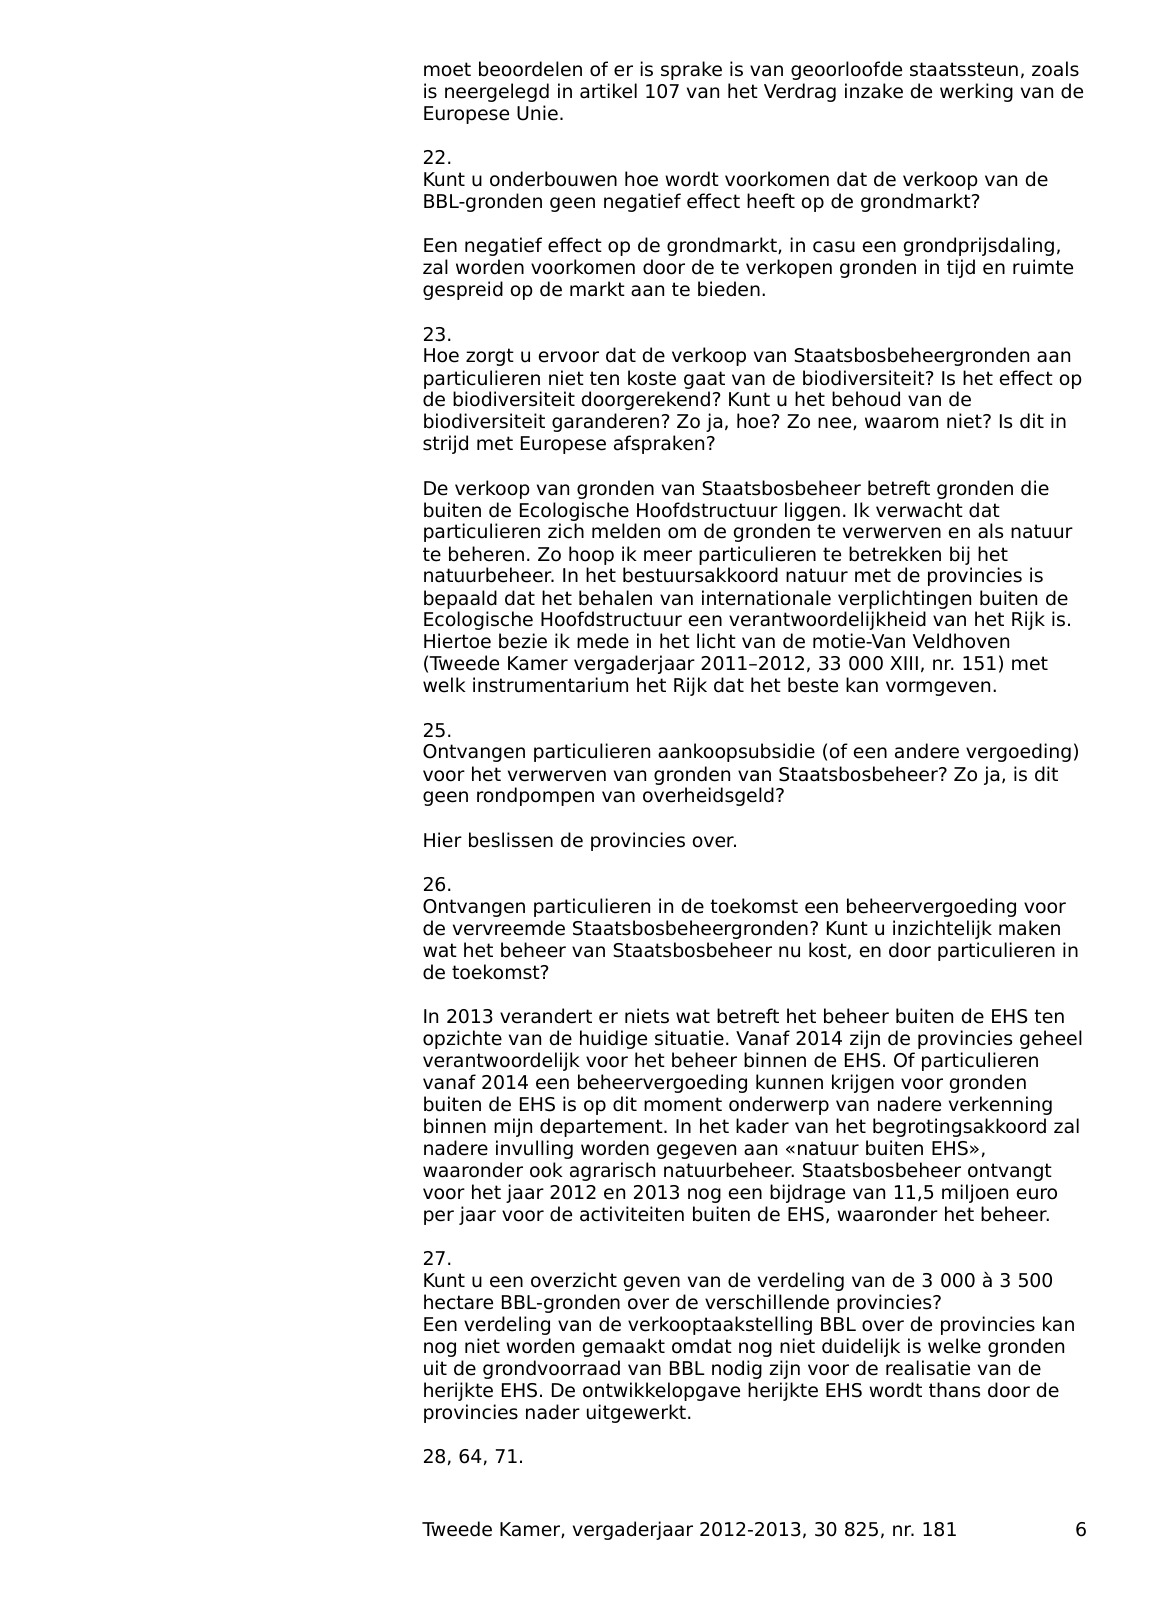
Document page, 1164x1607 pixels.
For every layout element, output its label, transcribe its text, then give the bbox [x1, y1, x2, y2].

text Kunt u onderbouwen hoe wordt voorkomen dat de verkoop van de BBL-gronden geen negatief effect heeft op de grondmarkt? [422, 169, 1087, 213]
text 23. [422, 323, 1087, 345]
text 26. [422, 874, 1087, 896]
text Ontvangen particulieren in de toekomst een beheervergoeding voor de vervreemde Staatsbosbeheergronden? Kunt u inzichtelijk maken wat het beheer van Staatsbosbeheer nu kost, en door particulieren in de toekomst? [422, 896, 1087, 984]
text In 2013 verandert er niets wat betreft het beheer buiten de EHS ten opzichte van de huidige situatie. Vanaf 2014 zijn de provincies geheel verantwoordelijk voor het beheer binnen de EHS. Of particulieren vanaf 2014 een beheervergoeding kunnen krijgen voor gronden buiten de EHS is op dit moment onderwerp van nadere verkenning binnen mijn departement. In het kader van het begrotingsakkoord zal nadere invulling worden gegeven aan «natuur buiten EHS», waaronder ook agrarisch natuurbeheer. Staatsbosbeheer ontvangt voor het jaar 2012 en 2013 nog een bijdrage van 11,5 miljoen euro per jaar voor de activiteiten buiten de EHS, waaronder het beheer. [422, 1006, 1087, 1226]
text Hier beslissen de provincies over. [422, 829, 1087, 852]
text Hoe zorgt u ervoor dat de verkoop van Staatsbosbeheergronden aan particulieren niet ten koste gaat van de biodiversiteit? Is het effect op de biodiversiteit doorgerekend? Kunt u het behoud van de biodiversiteit garanderen? Zo ja, hoe? Zo nee, waarom niet? Is dit in strijd met Europese afspraken? [422, 345, 1087, 455]
text Kunt u een overzicht geven van de verdeling van de 3 000 à 3 500 hectare BBL-gronden over de verschillende provincies? [422, 1270, 1087, 1314]
text 25. [422, 719, 1087, 741]
text De verkoop van gronden van Staatsbosbeheer betreft gronden die buiten de Ecologische Hoofdstructuur liggen. Ik verwacht dat particulieren zich melden om de gronden te verwerven en als natuur te beheren. Zo hoop ik meer particulieren te betrekken bij het natuurbeheer. In het bestuursakkoord natuur met de provincies is bepaald dat het behalen van internationale verplichtingen buiten de Ecologische Hoofdstructuur een verantwoordelijkheid van het Rijk is. Hiertoe bezie ik mede in het licht van de motie-Van Veldhoven (Tweede Kamer vergaderjaar 2011–2012, 33 000 XIII, nr. 151) met welk instrumentarium het Rijk dat het beste kan vormgeven. [422, 477, 1087, 697]
text moet beoordelen of er is sprake is van geoorloofde staatssteun, zoals is neergelegd in artikel 107 van het Verdrag inzake de werking van de Europese Unie. [422, 59, 1087, 125]
text 22. [422, 147, 1087, 169]
text 27. [422, 1248, 1087, 1270]
text 28, 64, 71. [422, 1446, 1087, 1468]
text Een verdeling van de verkooptaakstelling BBL over de provincies kan nog niet worden gemaakt omdat nog niet duidelijk is welke gronden uit de grondvoorraad van BBL nodig zijn voor de realisatie van de herijkte EHS. De ontwikkelopgave herijkte EHS wordt thans door de provincies nader uitgewerkt. [422, 1314, 1087, 1424]
text Ontvangen particulieren aankoopsubsidie (of een andere vergoeding) voor het verwerven van gronden van Staatsbosbeheer? Zo ja, is dit geen rondpompen van overheidsgeld? [422, 741, 1087, 807]
text Een negatief effect op de grondmarkt, in casu een grondprijsdaling, zal worden voorkomen door de te verkopen gronden in tijd en ruimte gespreid op de markt aan te bieden. [422, 235, 1087, 301]
